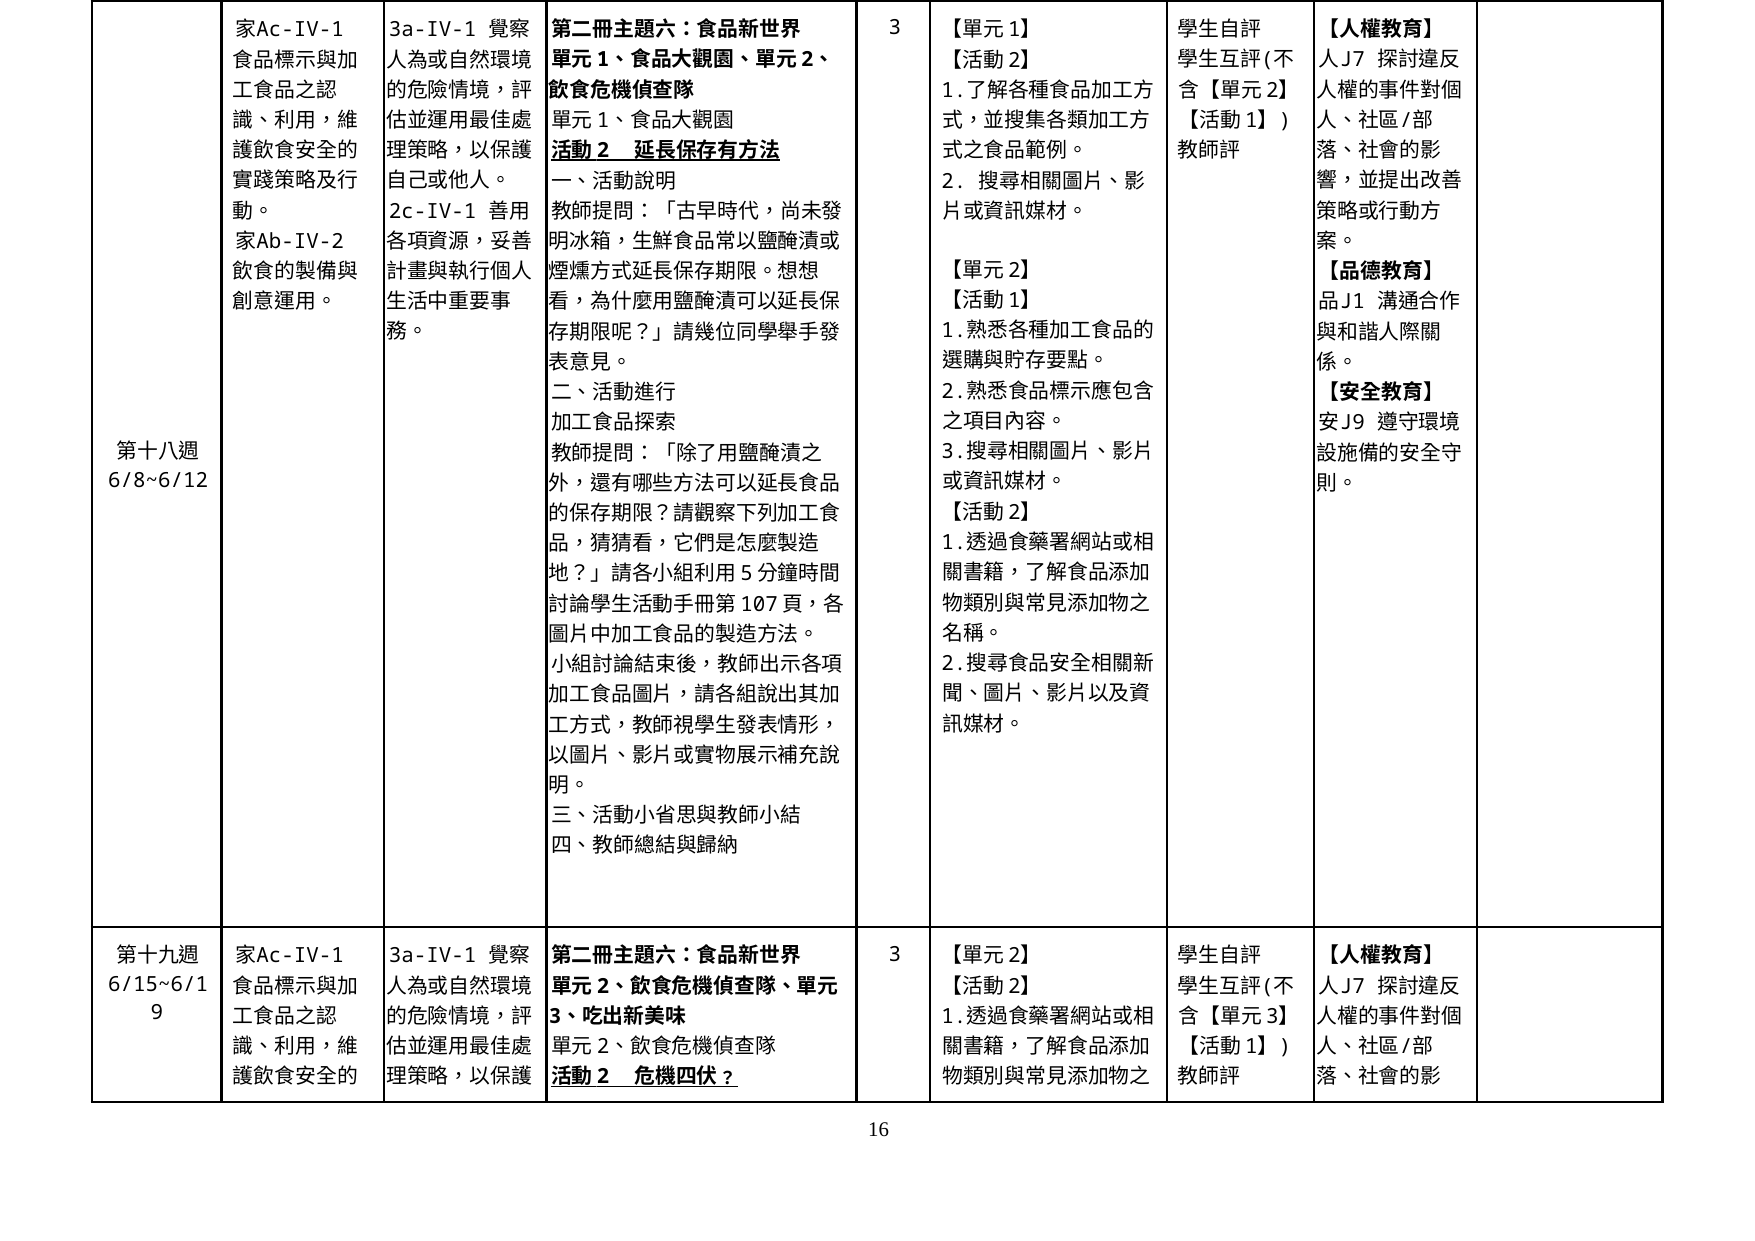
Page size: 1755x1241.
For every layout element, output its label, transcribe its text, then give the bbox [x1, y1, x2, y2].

table_cell [1478, 928, 1661, 1101]
table_cell 【單元1】 【活動2】 1.了解各種食品加工方式，並搜集各類加工方式之食品範例。 2. 搜尋相關圖片、影片或資訊媒材。 【單元2】 【活動1】 1.熟悉各種加工食品的選購與貯存要點。 2.熟悉食品標示應包含之項目內容。 3.搜尋相關圖片、影片或資訊媒材。 【活動2】 1.透過食藥署網站或相關書籍，了解食品添加物類別與常見添加物之名稱。 2.搜尋食品安全相關新聞、圖片、影片以及資訊媒材。 [931, 2, 1166, 926]
table_cell 家Ac-IV-1 食品標示與加工食品之認識、利用，維護飲食安全的實踐策略及行動。 家Ab-IV-2 飲食的製備與創意運用。 [223, 2, 383, 926]
table_cell 學生自評 學生互評(不含【單元3】【活動1】) 教師評 [1168, 928, 1313, 1101]
table_cell 學生自評 學生互評(不含【單元2】【活動1】) 教師評 [1168, 2, 1313, 926]
table_cell 家Ac-IV-1 食品標示與加工食品之認識、利用，維護飲食安全的 [223, 928, 383, 1101]
table_cell 【人權教育】 人J7 探討違反人權的事件對個人、社區/部落、社會的影響，並提出改善策略或行動方案。 【品德教育】 品J1 溝通合作與和諧人際關係。 【安全教育】 安J9 遵守環境設施備的安全守則。 [1315, 2, 1476, 926]
table_cell 3 [858, 2, 929, 926]
table_cell 3 [858, 928, 929, 1101]
table_cell 第二冊主題六：食品新世界 單元1、食品大觀園、單元2、飲食危機偵查隊 單元1、食品大觀園 活動2 延長保存有方法 一、活動說明 教師提問：「古早時代，尚未發明冰箱，生鮮食品常以鹽醃漬或煙燻方式延長保存期限。想想看，為什麼用鹽醃漬可以延長保存期限呢？」請幾位同學舉手發表意見。 二、活動進行 加工食品探索 教師提問：「除了用鹽醃漬之外，還有哪些方法可以延長食品的保存期限？請觀察下列加工食品，猜猜看，它們是怎麼製造地？」請各小組利用5分鐘時間討論學生活動手冊第107頁，各圖片中加工食品的製造方法。 小組討論結束後，教師出示各項加工食品圖片，請各組說出其加工方式，教師視學生發表情形，以圖片、影片或實物展示補充說明。 三、活動小省思與教師小結 四、教師總結與歸納 [548, 2, 855, 926]
table_cell 【人權教育】 人J7 探討違反人權的事件對個人、社區/部落、社會的影 [1315, 928, 1476, 1101]
table_cell 3a-IV-1 覺察人為或自然環境的危險情境，評估並運用最佳處理策略，以保護自己或他人。 2c-IV-1 善用各項資源，妥善計畫與執行個人生活中重要事務。 [385, 2, 545, 926]
table_cell 第十八週 6/8~6/12 [93, 2, 220, 926]
table_cell [1478, 2, 1661, 926]
table_cell 【單元2】 【活動2】 1.透過食藥署網站或相關書籍，了解食品添加物類別與常見添加物之 [931, 928, 1166, 1101]
table_cell 第二冊主題六：食品新世界 單元2、飲食危機偵查隊、單元3、吃出新美味 單元2、飲食危機偵查隊 活動2 危機四伏﹖ [548, 928, 855, 1101]
table_cell 第十九週 6/15~6/19 [93, 928, 220, 1101]
table_cell 3a-IV-1 覺察人為或自然環境的危險情境，評估並運用最佳處理策略，以保護 [385, 928, 545, 1101]
